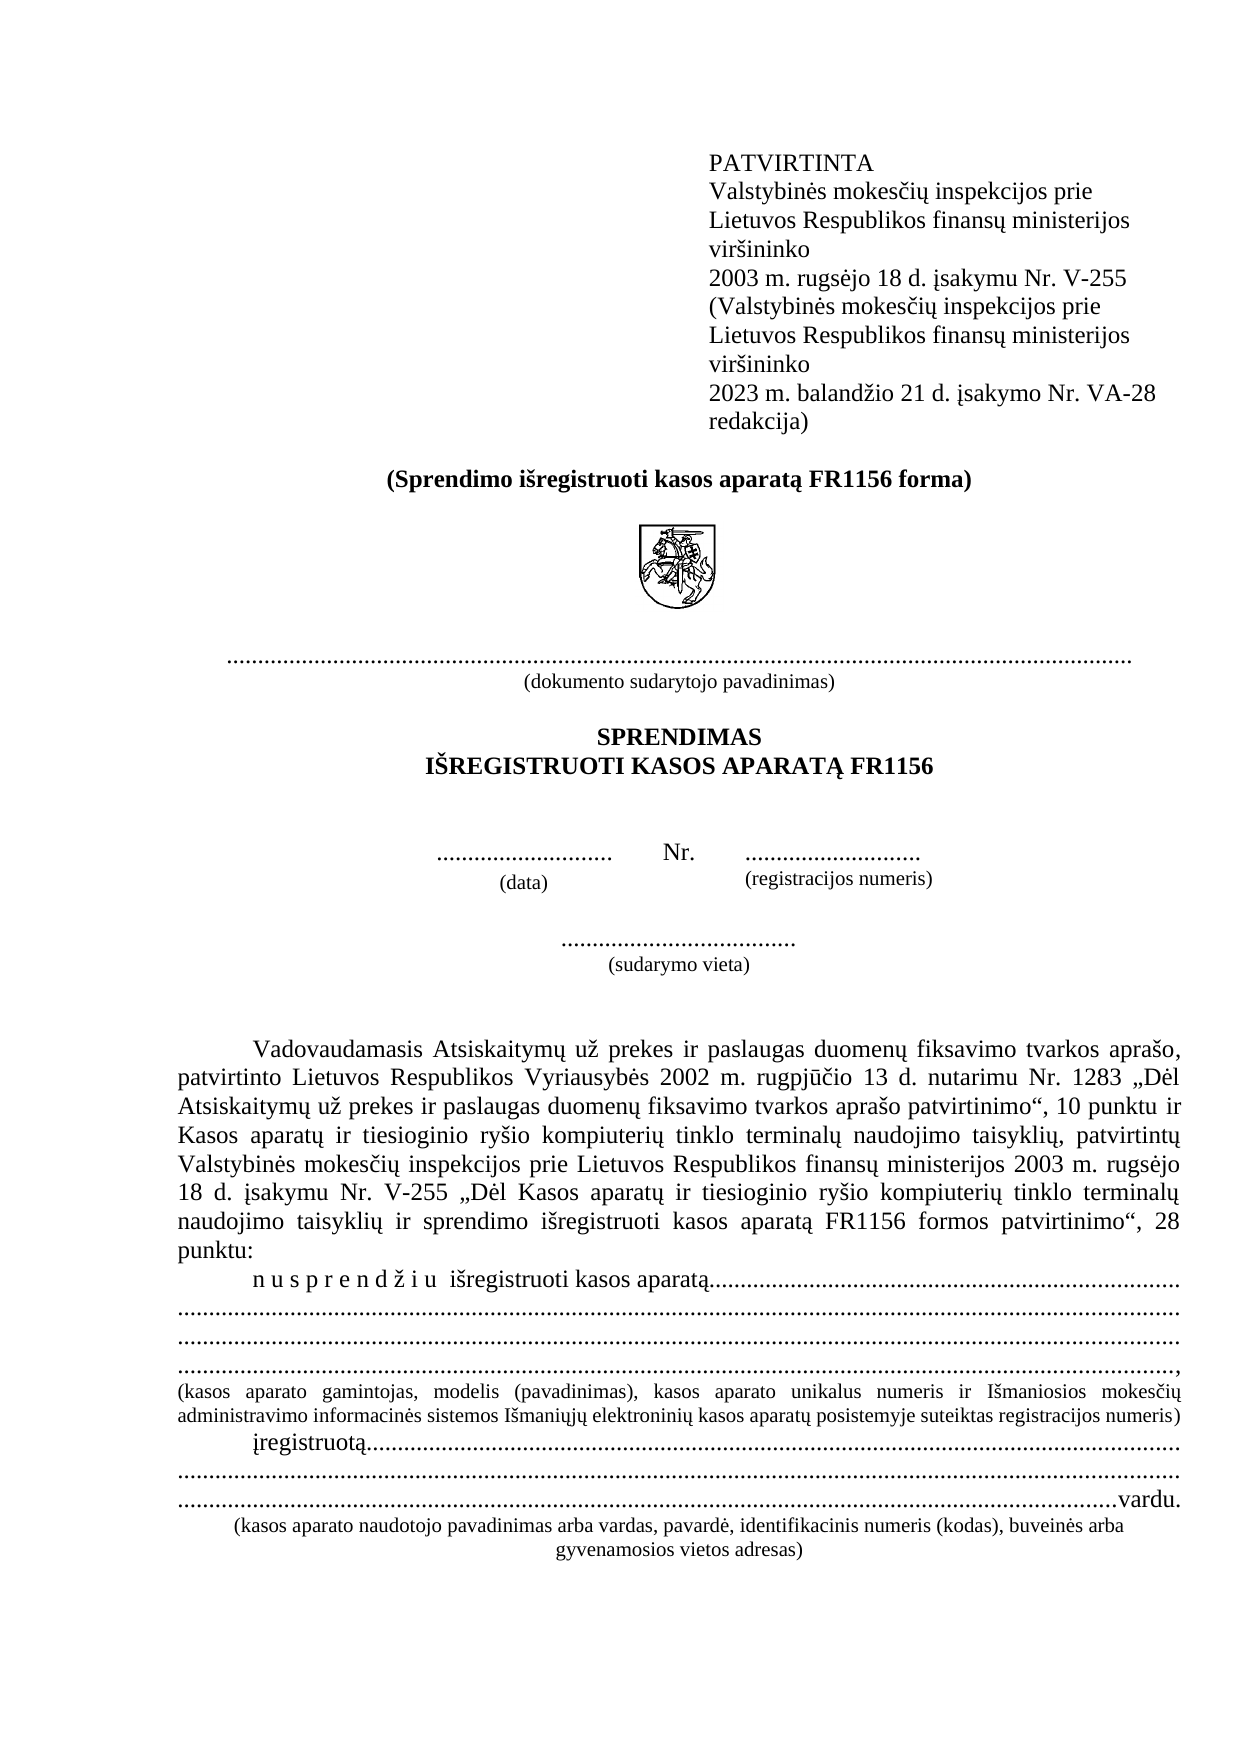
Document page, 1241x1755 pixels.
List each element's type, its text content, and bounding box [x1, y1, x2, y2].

text (kasos aparato naudotojo pavadinimas arba vardas, pavardė, identifikacinis numeris (kodas), buveinės arba gyvenamosios vietos adresas) [177, 1513, 1181, 1561]
text 2003 m. rugsėjo 18 d. įsakymu Nr. V-255 [709, 263, 1181, 291]
text ................................................................................................................................................. [177, 641, 1181, 669]
text IŠREGISTRUOTI KASOS APARATĄ FR1156 [177, 751, 1181, 779]
text 2023 m. balandžio 21 d. įsakymo Nr. VA-28 [709, 378, 1181, 406]
text Lietuvos Respublikos finansų ministerijos viršininko [709, 320, 1181, 378]
table_cell (sudarymo vieta) [177, 952, 1181, 976]
text nusprendžiu išregistruoti kasos aparatą [177, 1264, 1181, 1292]
table_cell [177, 895, 1181, 952]
text Vadovaudamasis Atsiskaitymų už prekes ir paslaugas duomenų fiksavimo tvarkos aprašo, patvirtinto Lietuvos Respublikos Vyriausybės 2002 m. rugpjūčio 13 d. nutarimu Nr. 1283 „Dėl Atsiskaitymų už prekes ir paslaugas duomenų fiksavimo tvarkos aprašo patvirtinimo“, 10 punktu ir Kasos aparatų ir tiesioginio ryšio kompiuterių tinklo terminalų naudojimo taisyklių, patvirtintų Valstybinės mokesčių inspekcijos prie Lietuvos Respublikos finansų ministerijos 2003 m. rugsėjo 18 d. įsakymu Nr. V-255 „Dėl Kasos aparatų ir tiesioginio ryšio kompiuterių tinklo terminalų naudojimo taisyklių ir sprendimo išregistruoti kasos aparatą FR1156 formos patvirtinimo“, 28 punktu: [177, 1034, 1181, 1264]
text įregistruotą [177, 1427, 1181, 1456]
table_cell [613, 866, 745, 894]
text redakcija) [709, 406, 1181, 435]
text PATVIRTINTA [709, 148, 1181, 176]
table_header [745, 780, 1181, 866]
text , [177, 1350, 1181, 1379]
table_header [177, 780, 613, 866]
text Valstybinės mokesčių inspekcijos prie Lietuvos Respublikos finansų ministerijos viršininko [709, 176, 1181, 263]
table_cell (registracijos numeris) [745, 866, 1181, 894]
text (dokumento sudarytojo pavadinimas) [177, 669, 1181, 693]
text (Valstybinės mokesčių inspekcijos prie [709, 291, 1181, 320]
text (kasos aparato gamintojas, modelis (pavadinimas), kasos aparato unikalus numeris ir Išmaniosios mokesčių administravimo informacinės sistemos Išmaniųjų elektroninių kasos aparatų posistemyje suteiktas registracijos numeris) [177, 1379, 1181, 1427]
text (Sprendimo išregistruoti kasos aparatą FR1156 forma) [177, 464, 1181, 493]
table_cell [177, 976, 1181, 1005]
table_header Nr. [613, 780, 745, 866]
text SPRENDIMAS [177, 722, 1181, 751]
table_cell (data) [177, 866, 613, 894]
text vardu. [177, 1484, 1181, 1513]
